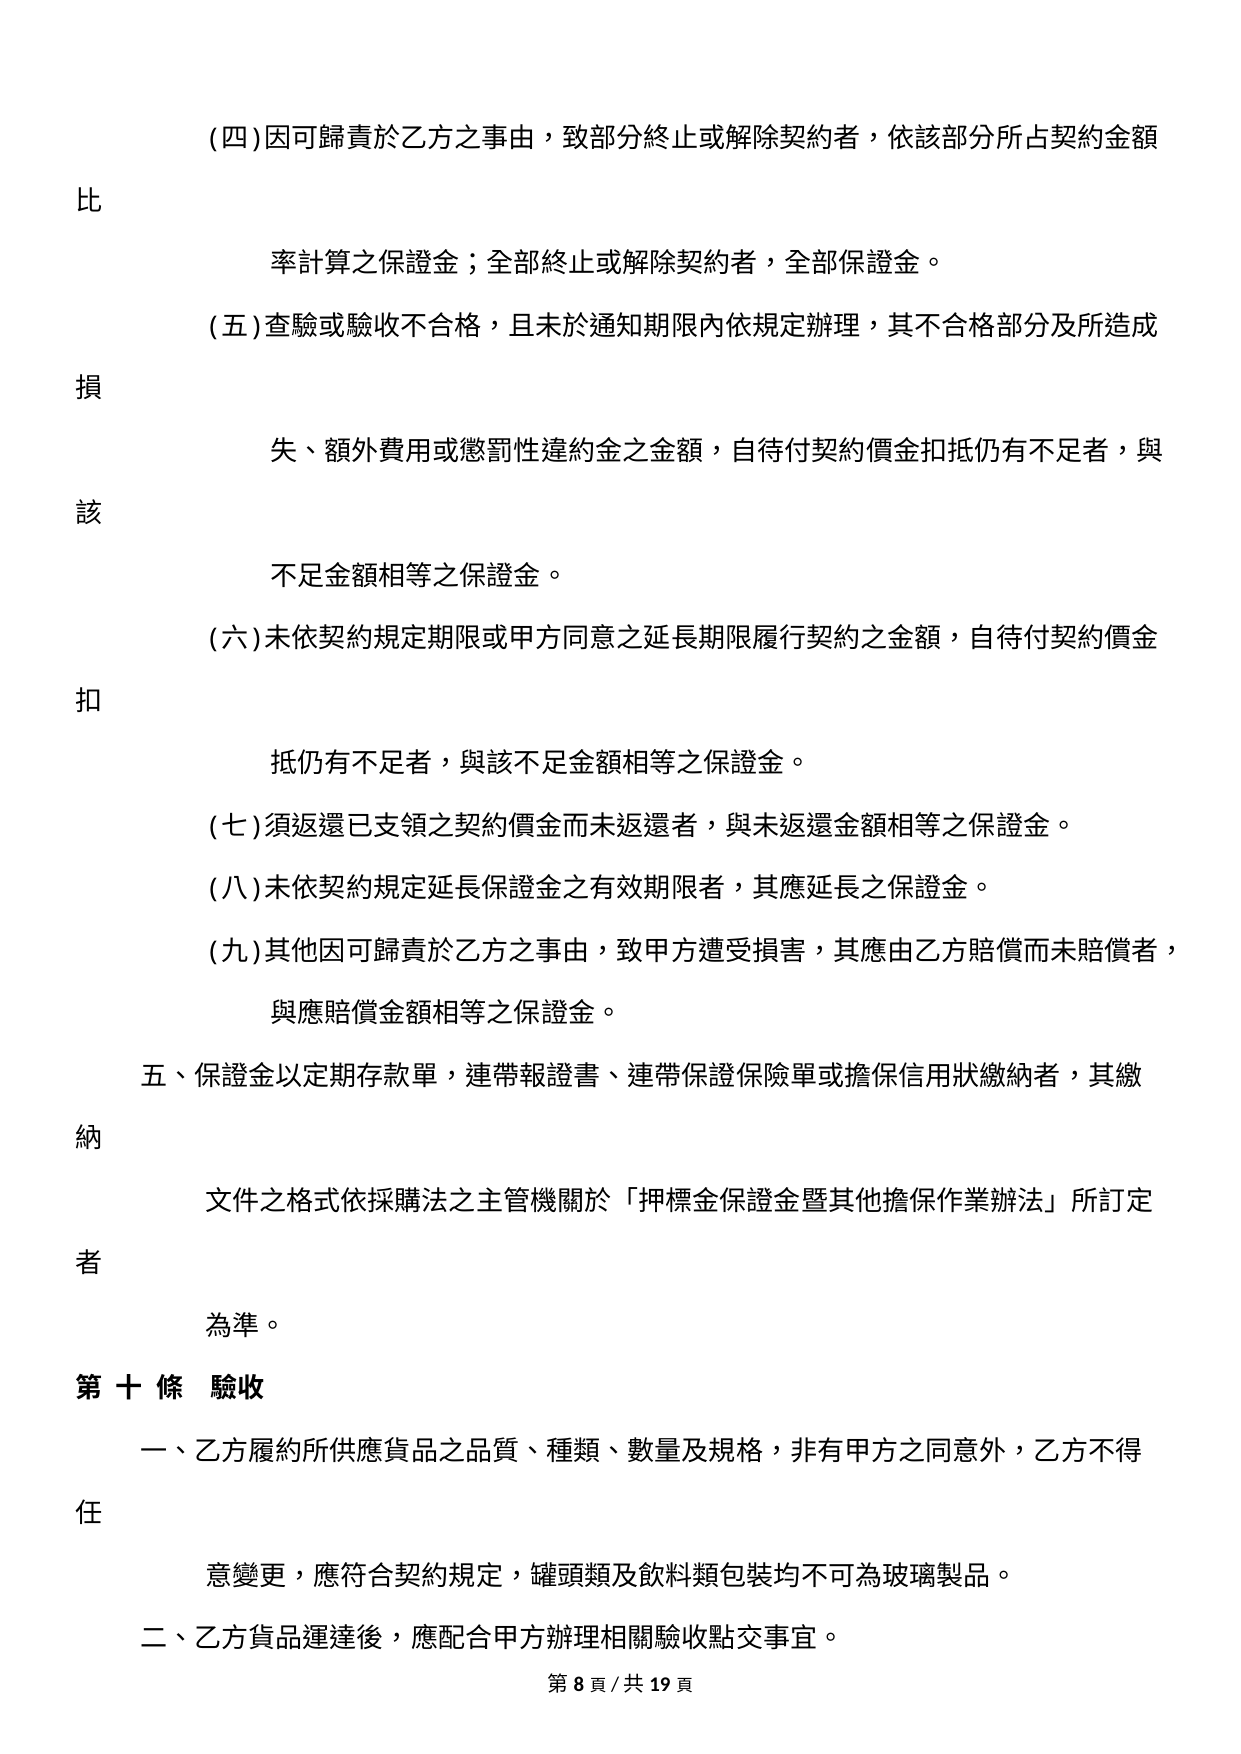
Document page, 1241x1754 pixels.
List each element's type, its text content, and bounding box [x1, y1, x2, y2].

text 一、乙方履約所供應貨品之品質、種類、數量及規格，非有甲方之同意外，乙方不得任 [75, 1407, 1165, 1532]
text 與應賠償金額相等之保證金。 [75, 969, 1165, 1032]
text (八)未依契約規定延長保證金之有效期限者，其應延長之保證金。 [75, 844, 1165, 907]
text 五、保證金以定期存款單，連帶報證書、連帶保證保險單或擔保信用狀繳納者，其繳納 文件之格式依採購法之主管機關於「押標金保證金暨其他擔保作業辦法」所訂定者 為準。 [75, 1032, 1165, 1344]
text 失、額外費用或懲罰性違約金之金額，自待付契約價金扣抵仍有不足者，與該 [75, 407, 1165, 532]
text 意變更，應符合契約規定，罐頭類及飲料類包裝均不可為玻璃製品。 [75, 1532, 1165, 1594]
text (四)因可歸責於乙方之事由，致部分終止或解除契約者，依該部分所占契約金額比 [75, 94, 1165, 219]
text (七)須返還已支領之契約價金而未返還者，與未返還金額相等之保證金。 [75, 782, 1165, 844]
text 率計算之保證金；全部終止或解除契約者，全部保證金。 [75, 219, 1165, 282]
text 不足金額相等之保證金。 [75, 532, 1165, 594]
text (九)其他因可歸責於乙方之事由，致甲方遭受損害，其應由乙方賠償而未賠償者， [75, 907, 1165, 969]
text 二、乙方貨品運達後，應配合甲方辦理相關驗收點交事宜。 [75, 1594, 1165, 1657]
text 第 十 條 驗收 [75, 1344, 1165, 1407]
text (五)查驗或驗收不合格，且未於通知期限內依規定辦理，其不合格部分及所造成損 [75, 282, 1165, 407]
text (六)未依契約規定期限或甲方同意之延長期限履行契約之金額，自待付契約價金扣 [75, 594, 1165, 719]
text 抵仍有不足者，與該不足金額相等之保證金。 [75, 719, 1165, 782]
